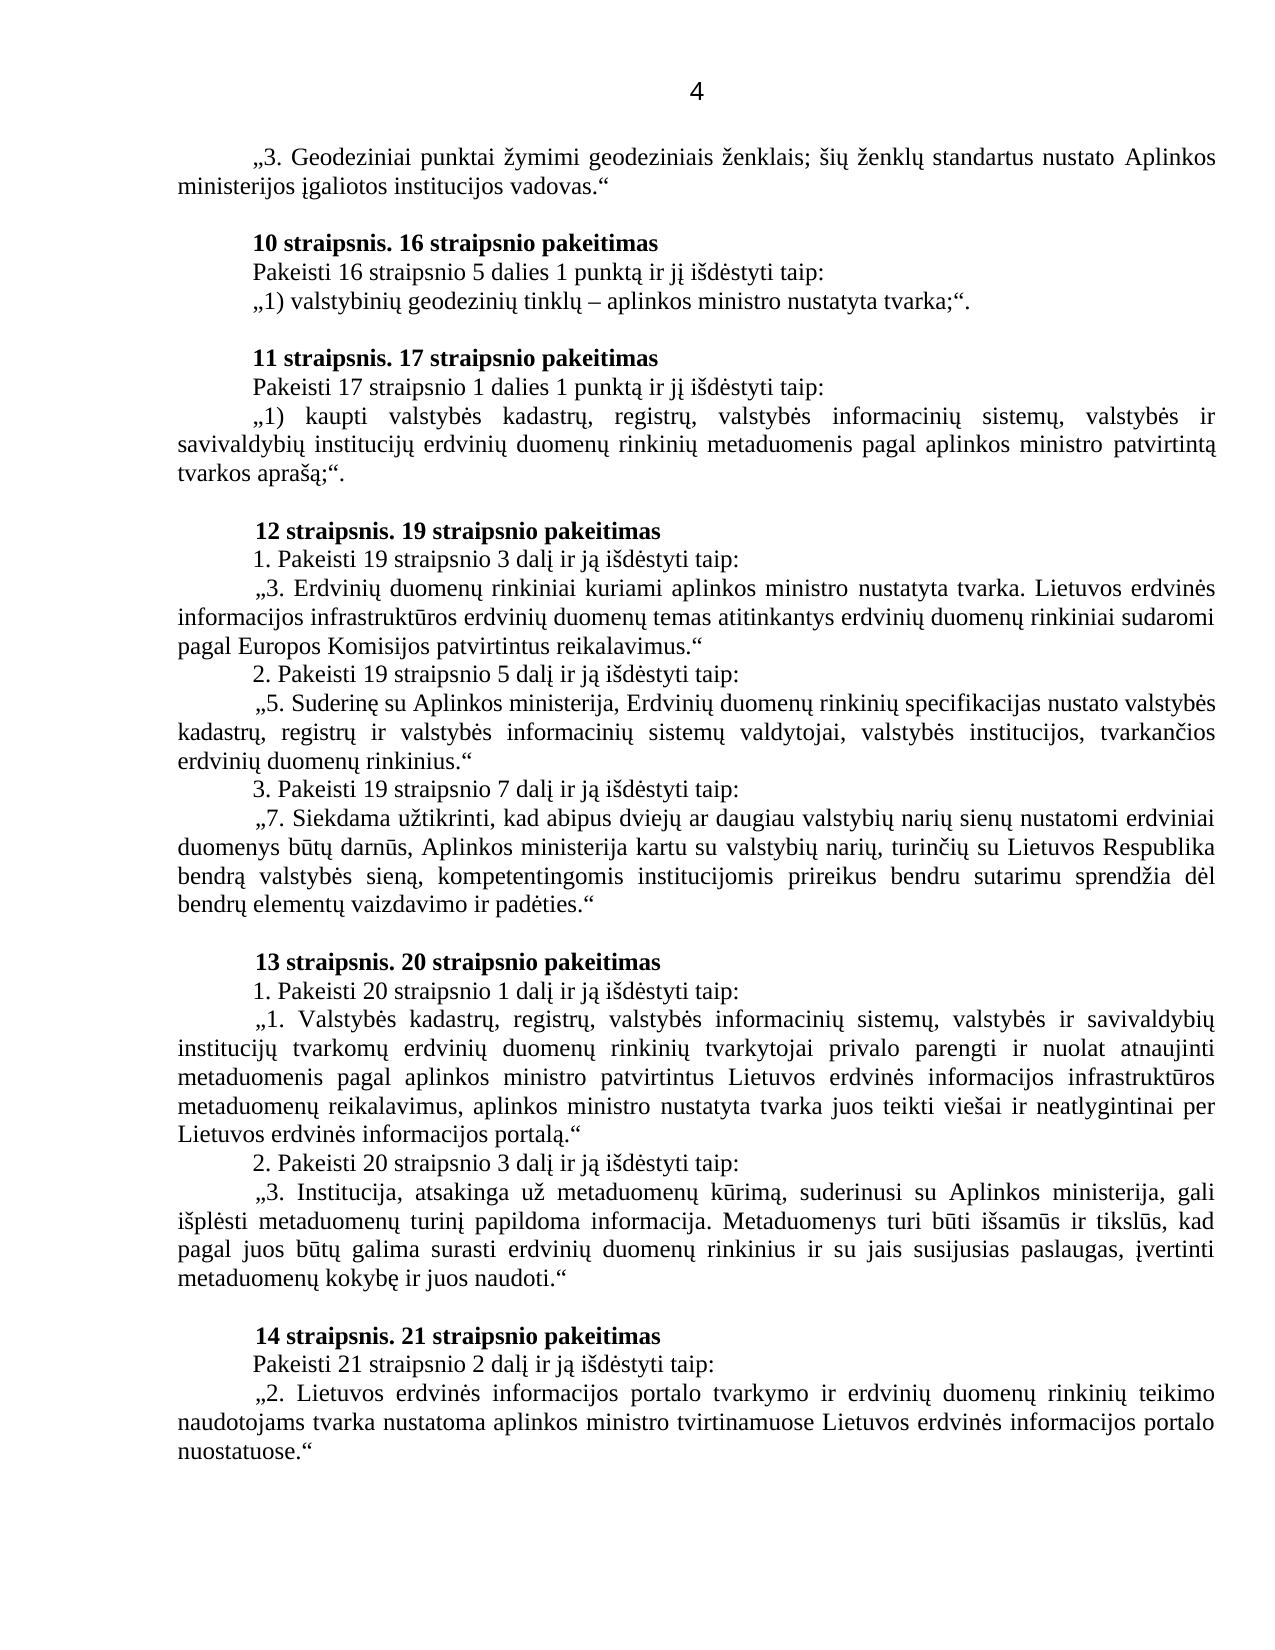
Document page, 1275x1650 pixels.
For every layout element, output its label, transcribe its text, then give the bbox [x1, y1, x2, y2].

text „7. Siekdama užtikrinti, kad abipus dviejų ar daugiau valstybių narių sienų nustatomi erdviniai duomenys būtų darnūs, Aplinkos ministerija kartu su valstybių narių, turinčių su Lietuvos Respublika bendrą valstybės sieną, kompetentingomis institucijomis prireikus bendru sutarimu sprendžia dėl bendrų elementų vaizdavimo ir padėties.“ [177, 803, 1216, 918]
text Pakeisti 16 straipsnio 5 dalies 1 punktą ir jį išdėstyti taip: [177, 257, 1216, 286]
text 3. Pakeisti 19 straipsnio 7 dalį ir ją išdėstyti taip: [177, 774, 1216, 803]
text 12 straipsnis. 19 straipsnio pakeitimas [177, 516, 1216, 544]
text „3. Institucija, atsakinga už metaduomenų kūrimą, suderinusi su Aplinkos ministerija, gali išplėsti metaduomenų turinį papildoma informacija. Metaduomenys turi būti išsamūs ir tikslūs, kad pagal juos būtų galima surasti erdvinių duomenų rinkinius ir su jais susijusias paslaugas, įvertinti metaduomenų kokybę ir juos naudoti.“ [177, 1177, 1216, 1292]
text Pakeisti 21 straipsnio 2 dalį ir ją išdėstyti taip: [177, 1349, 1216, 1378]
text 2. Pakeisti 20 straipsnio 3 dalį ir ją išdėstyti taip: [177, 1148, 1216, 1177]
text „3. Geodeziniai punktai žymimi geodeziniais ženklais; šių ženklų standartus nustato Aplinkos ministerijos įgaliotos institucijos vadovas.“ [177, 142, 1216, 199]
text 2. Pakeisti 19 straipsnio 5 dalį ir ją išdėstyti taip: [177, 659, 1216, 688]
text 13 straipsnis. 20 straipsnio pakeitimas [177, 947, 1216, 976]
text 10 straipsnis. 16 straipsnio pakeitimas [177, 228, 1216, 257]
text 1. Pakeisti 20 straipsnio 1 dalį ir ją išdėstyti taip: [177, 976, 1216, 1004]
text „1) valstybinių geodezinių tinklų – aplinkos ministro nustatyta tvarka;“. [177, 286, 1216, 314]
text 1. Pakeisti 19 straipsnio 3 dalį ir ją išdėstyti taip: [177, 544, 1216, 573]
text „1. Valstybės kadastrų, registrų, valstybės informacinių sistemų, valstybės ir savivaldybių institucijų tvarkomų erdvinių duomenų rinkinių tvarkytojai privalo parengti ir nuolat atnaujinti metaduomenis pagal aplinkos ministro patvirtintus Lietuvos erdvinės informacijos infrastruktūros metaduomenų reikalavimus, aplinkos ministro nustatyta tvarka juos teikti viešai ir neatlygintinai per Lietuvos erdvinės informacijos portalą.“ [177, 1004, 1216, 1148]
text „2. Lietuvos erdvinės informacijos portalo tvarkymo ir erdvinių duomenų rinkinių teikimo naudotojams tvarka nustatoma aplinkos ministro tvirtinamuose Lietuvos erdvinės informacijos portalo nuostatuose.“ [177, 1378, 1216, 1464]
text „1) kaupti valstybės kadastrų, registrų, valstybės informacinių sistemų, valstybės ir savivaldybių institucijų erdvinių duomenų rinkinių metaduomenis pagal aplinkos ministro patvirtintą tvarkos aprašą;“. [177, 401, 1216, 487]
text „3. Erdvinių duomenų rinkiniai kuriami aplinkos ministro nustatyta tvarka. Lietuvos erdvinės informacijos infrastruktūros erdvinių duomenų temas atitinkantys erdvinių duomenų rinkiniai sudaromi pagal Europos Komisijos patvirtintus reikalavimus.“ [177, 573, 1216, 659]
text 14 straipsnis. 21 straipsnio pakeitimas [177, 1321, 1216, 1349]
text 11 straipsnis. 17 straipsnio pakeitimas [177, 343, 1216, 372]
text Pakeisti 17 straipsnio 1 dalies 1 punktą ir jį išdėstyti taip: [177, 372, 1216, 401]
text „5. Suderinę su Aplinkos ministerija, erdvinių duomenų rinkinių specifikacijas nustato valstybės kadastrų, registrų ir valstybės informacinių sistemų valdytojai, valstybės institucijos, tvarkančios erdvinių duomenų rinkinius.“ [177, 688, 1216, 774]
